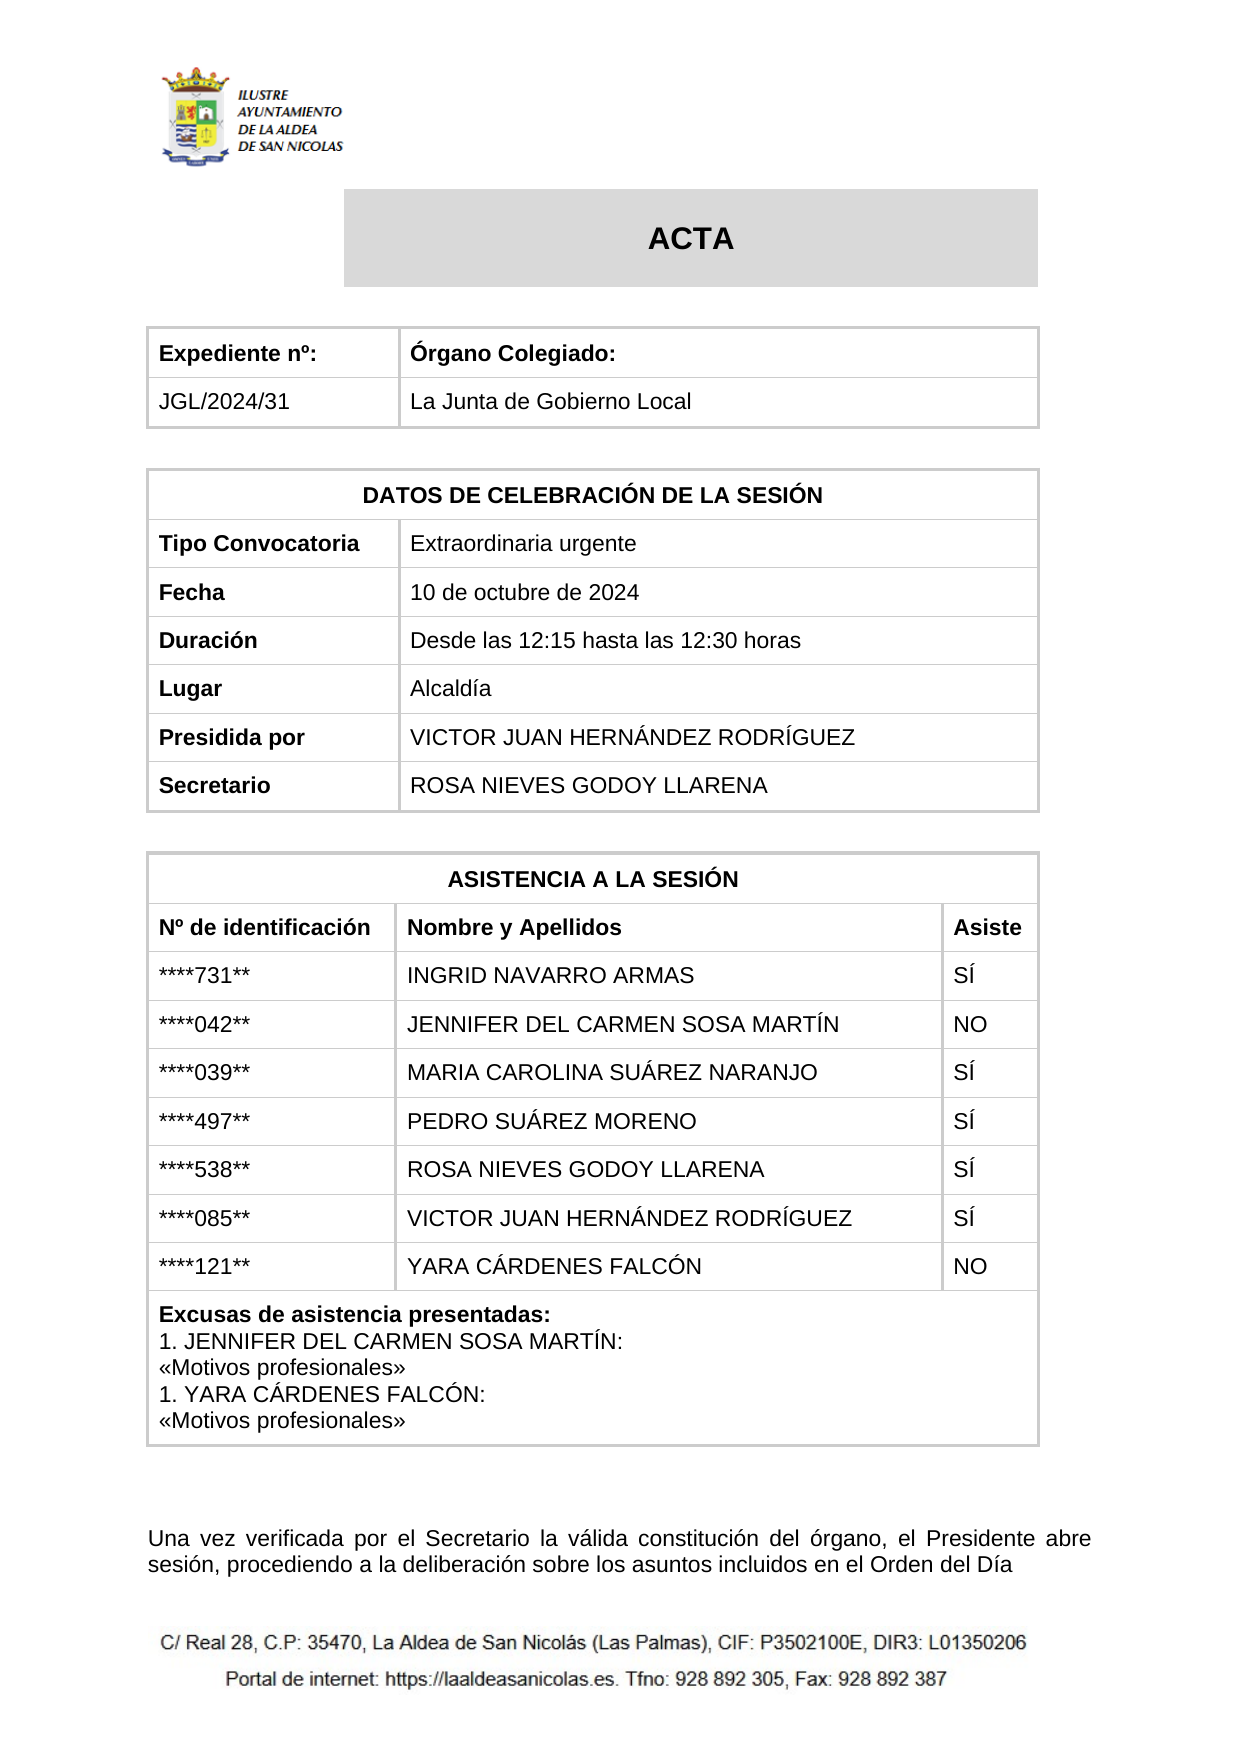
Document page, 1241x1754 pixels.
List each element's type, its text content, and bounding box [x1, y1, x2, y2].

table_cell Asiste [944, 904, 1037, 951]
table_header DATOS DE CELEBRACIÓN DE LA SESIÓN [149, 471, 1037, 519]
table_cell Lugar [149, 665, 398, 713]
table_cell SÍ [944, 1098, 1037, 1145]
table_cell VICTOR JUAN HERNÁNDEZ RODRÍGUEZ [397, 1195, 941, 1242]
table_cell SÍ [944, 952, 1037, 1000]
table_cell Nombre y Apellidos [397, 904, 941, 951]
table_header [148, 189, 344, 287]
table_cell JENNIFER DEL CARMEN SOSA MARTÍN [397, 1001, 941, 1048]
table_cell ****497** [149, 1098, 394, 1145]
table_header ACTA [344, 189, 1038, 287]
table_header Órgano Colegiado: [401, 329, 1037, 377]
table_cell MARIA CAROLINA SUÁREZ NARANJO [397, 1049, 941, 1097]
table_header ASISTENCIA A LA SESIÓN [149, 855, 1037, 903]
table_cell ****085** [149, 1195, 394, 1242]
table_cell Duración [149, 617, 398, 664]
table_cell ROSA NIEVES GODOY LLARENA [397, 1146, 941, 1193]
text Una vez verificada por el Secretario la válida constitución del órgano, el Presidente abre sesión, procediendo a la deliberación sobre los asuntos incluidos en el Orden del Día [148, 1525, 1093, 1578]
table_cell Desde las 12:15 hasta las 12:30 horas [401, 617, 1037, 664]
table_cell SÍ [944, 1146, 1037, 1193]
table_cell Extraordinaria urgente [401, 520, 1037, 567]
table_cell PEDRO SUÁREZ MORENO [397, 1098, 941, 1145]
table_cell 10 de octubre de 2024 [401, 568, 1037, 616]
table_cell SÍ [944, 1049, 1037, 1097]
table_cell Excusas de asistencia presentadas: 1. JENNIFER DEL CARMEN SOSA MARTÍN: «Motivos profesionales» 1. YARA CÁRDENES FALCÓN: «Motivos profesionales» [149, 1291, 1037, 1444]
table_cell Fecha [149, 568, 398, 616]
table_cell ****039** [149, 1049, 394, 1097]
table_cell La Junta de Gobierno Local [401, 378, 1037, 426]
table_cell SÍ [944, 1195, 1037, 1242]
table_cell Nº de identificación [149, 904, 394, 951]
table_cell ****042** [149, 1001, 394, 1048]
table_cell YARA CÁRDENES FALCÓN [397, 1243, 941, 1290]
table_cell Secretario [149, 762, 398, 809]
table_cell Presidida por [149, 714, 398, 761]
table_cell NO [944, 1001, 1037, 1048]
table_cell ****538** [149, 1146, 394, 1193]
table_cell NO [944, 1243, 1037, 1290]
table_cell VICTOR JUAN HERNÁNDEZ RODRÍGUEZ [401, 714, 1037, 761]
table_cell Alcaldía [401, 665, 1037, 713]
table_cell JGL/2024/31 [149, 378, 398, 426]
table_cell ROSA NIEVES GODOY LLARENA [401, 762, 1037, 809]
picture [148, 59, 359, 174]
picture [148, 1626, 1033, 1695]
table_header Expediente nº: [149, 329, 398, 377]
table_cell INGRID NAVARRO ARMAS [397, 952, 941, 1000]
table_cell ****121** [149, 1243, 394, 1290]
table_cell ****731** [149, 952, 394, 1000]
table_cell Tipo Convocatoria [149, 520, 398, 567]
